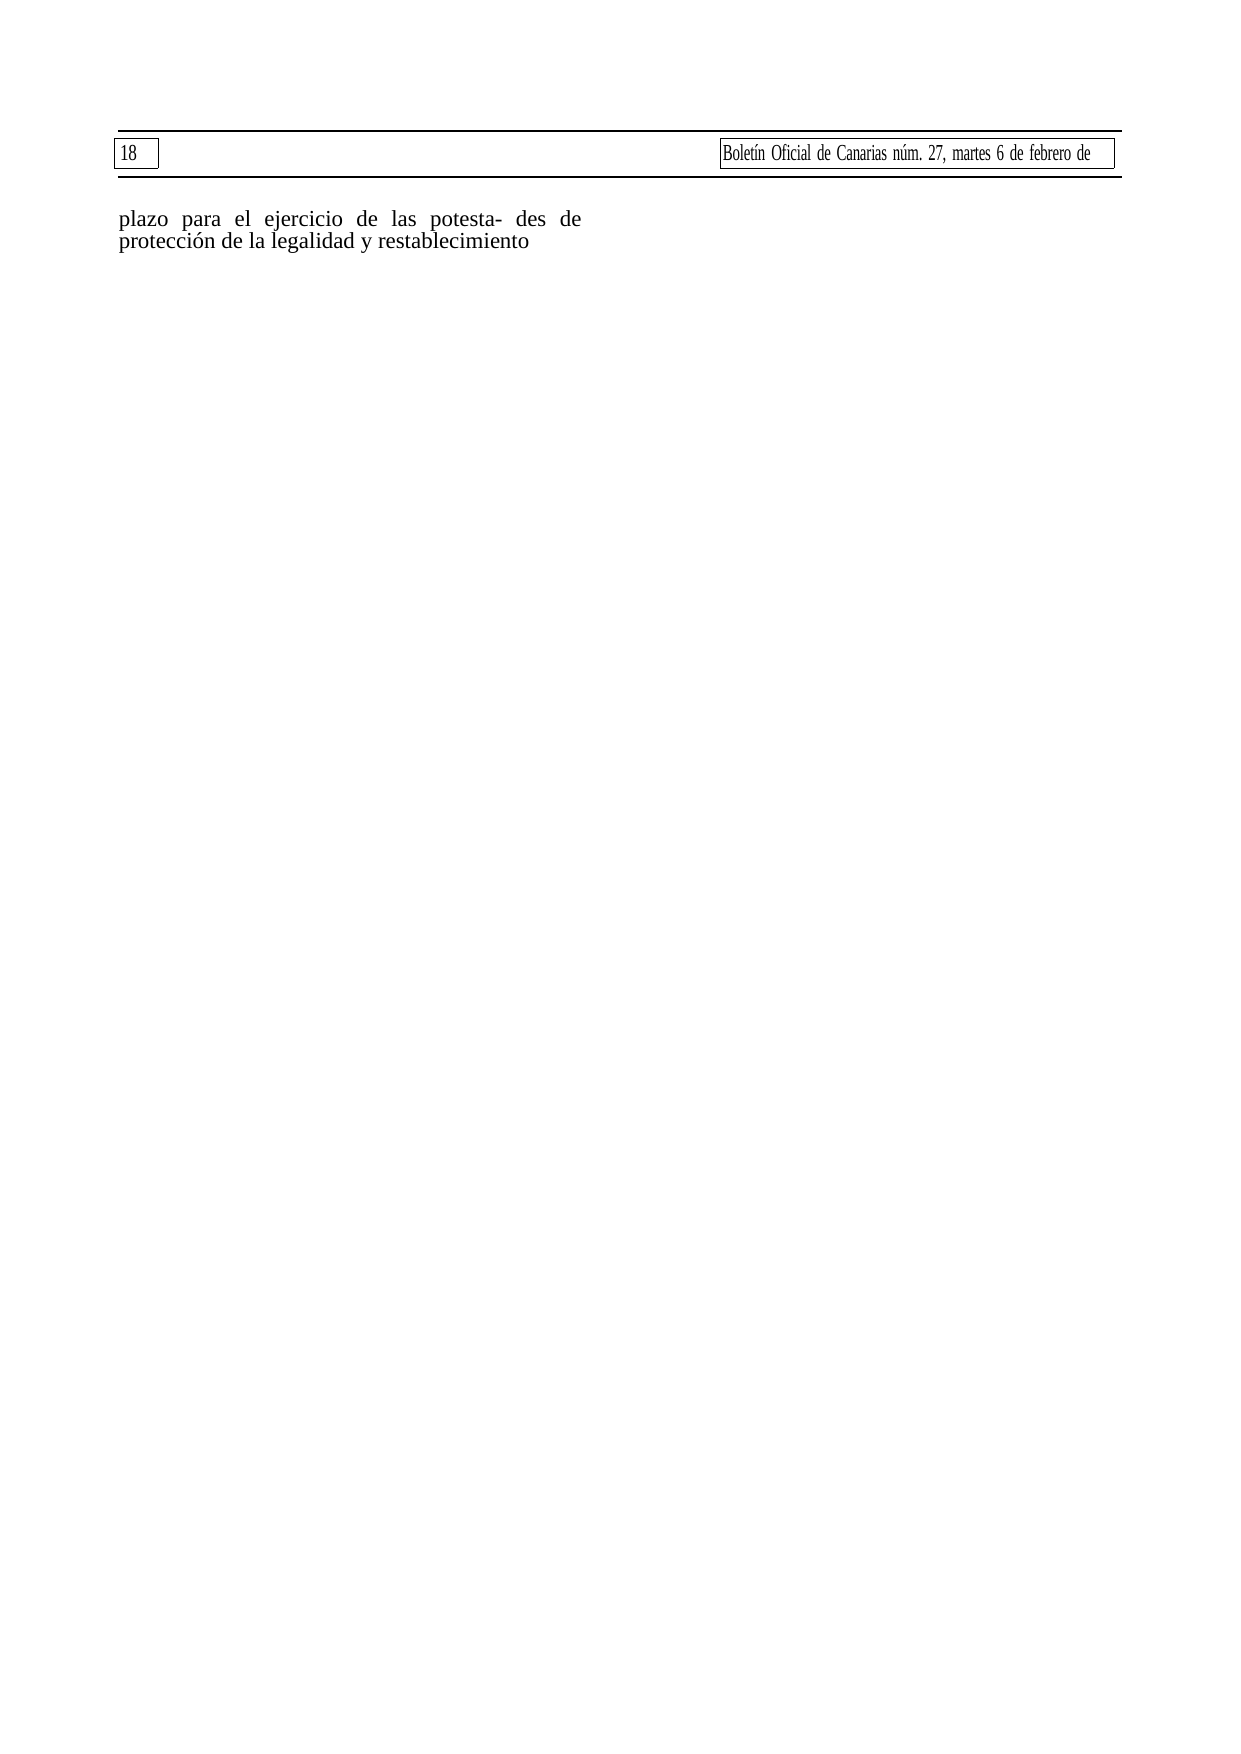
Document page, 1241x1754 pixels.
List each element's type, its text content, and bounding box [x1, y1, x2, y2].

list plazo para el ejercicio de las potesta- des de protección de la legalidad y restablecimiento [119, 208, 582, 254]
